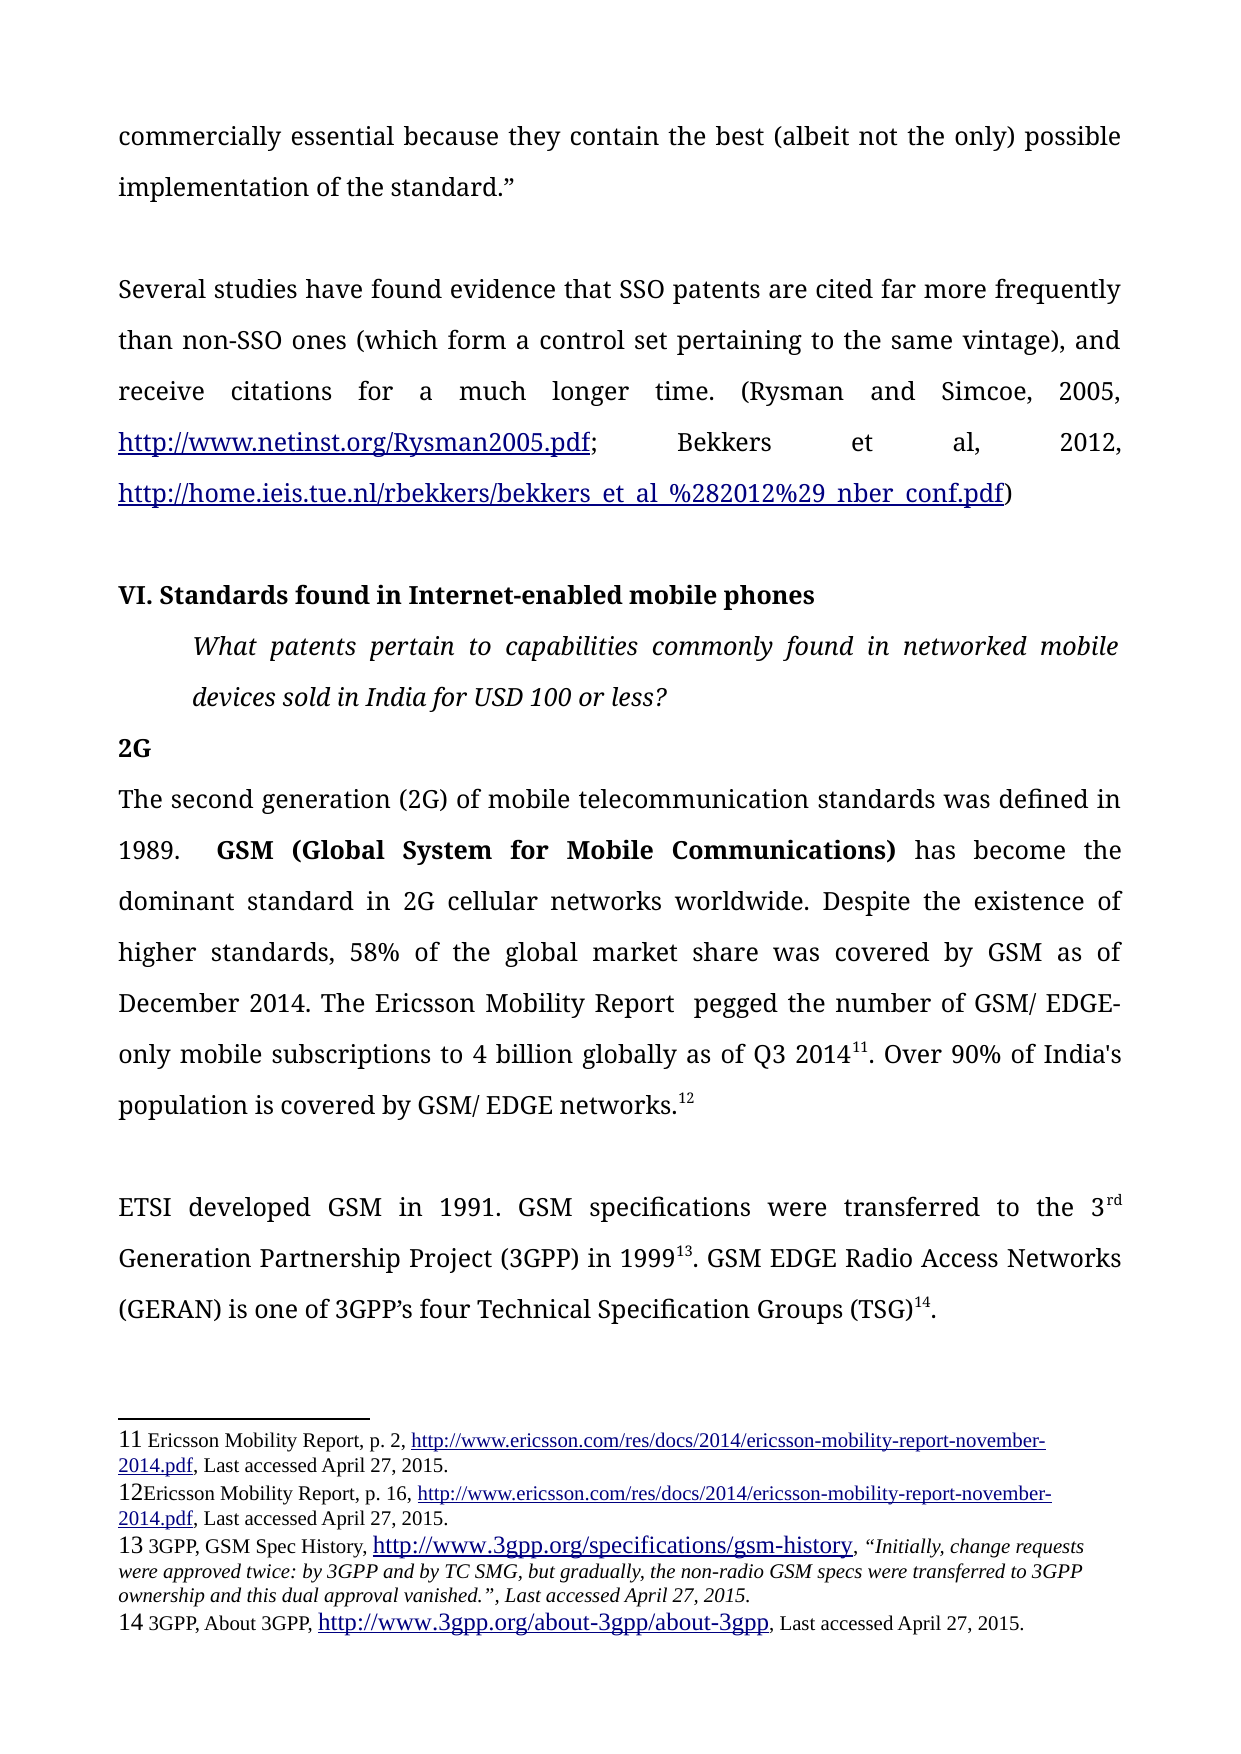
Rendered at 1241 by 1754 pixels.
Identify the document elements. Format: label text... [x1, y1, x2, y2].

text The second generation (2G) of mobile telecommunication standards was defined in 1989. GSM (Global System for Mobile Communications) has become the dominant standard in 2G cellular networks worldwide. Despite the existence of higher standards, 58% of the global market share was covered by GSM as of December 2014. The Ericsson Mobility Report pegged the number of GSM/ EDGE-only mobile subscriptions to 4 billion globally as of Q3 2014. Over 90% of India's population is covered by GSM/ EDGE networks. [118, 782, 1122, 1122]
subtitle VI. Standards found in Internet-enabled mobile phones [118, 577, 1122, 612]
text 3GPP, GSM Spec History, http://www.3gpp.org/specifications/gsm-history, “Initially, change requests were approved twice: by 3GPP and by TC SMG, but gradually, the non-radio GSM specs were transferred to 3GPP ownership and this dual approval vanished.”, Last accessed April 27, 2015. [118, 1530, 1122, 1607]
text Ericsson Mobility Report, p. 2, http://www.ericsson.com/res/docs/2014/ericsson-mobility-report-november-2014.pdf, Last accessed April 27, 2015. [118, 1424, 1122, 1477]
text ETSI developed GSM in 1991. GSM specifications were transferred to the 3rd Generation Partnership Project (3GPP) in 1999. GSM EDGE Radio Access Networks (GERAN) is one of 3GPP’s four Technical Specification Groups (TSG). [118, 1190, 1122, 1326]
subtitle commercially essential because they contain the best (albeit not the only) possible implementation of the standard.” [118, 118, 1122, 203]
subtitle Several studies have found evidence that SSO patents are cited far more frequently than non-SSO ones (which form a control set pertaining to the same vintage), and receive citations for a much longer time. (Rysman and Simcoe, 2005, http://www.netinst.org/Rysman2005.pdf; Bekkers et al, 2012, http://home.ieis.tue.nl/rbekkers/bekkers_et_al_%282012%29_nber_conf.pdf) [118, 271, 1122, 509]
subtitle What patents pertain to capabilities commonly found in networked mobile devices sold in India for USD 100 or less? [162, 628, 1122, 714]
text 3GPP, About 3GPP, http://www.3gpp.org/about-3gpp/about-3gpp, Last accessed April 27, 2015. [118, 1607, 1122, 1636]
text Ericsson Mobility Report, p. 16, http://www.ericsson.com/res/docs/2014/ericsson-mobility-report-november-2014.pdf, Last accessed April 27, 2015. [118, 1477, 1122, 1530]
text 2G [118, 731, 1122, 765]
